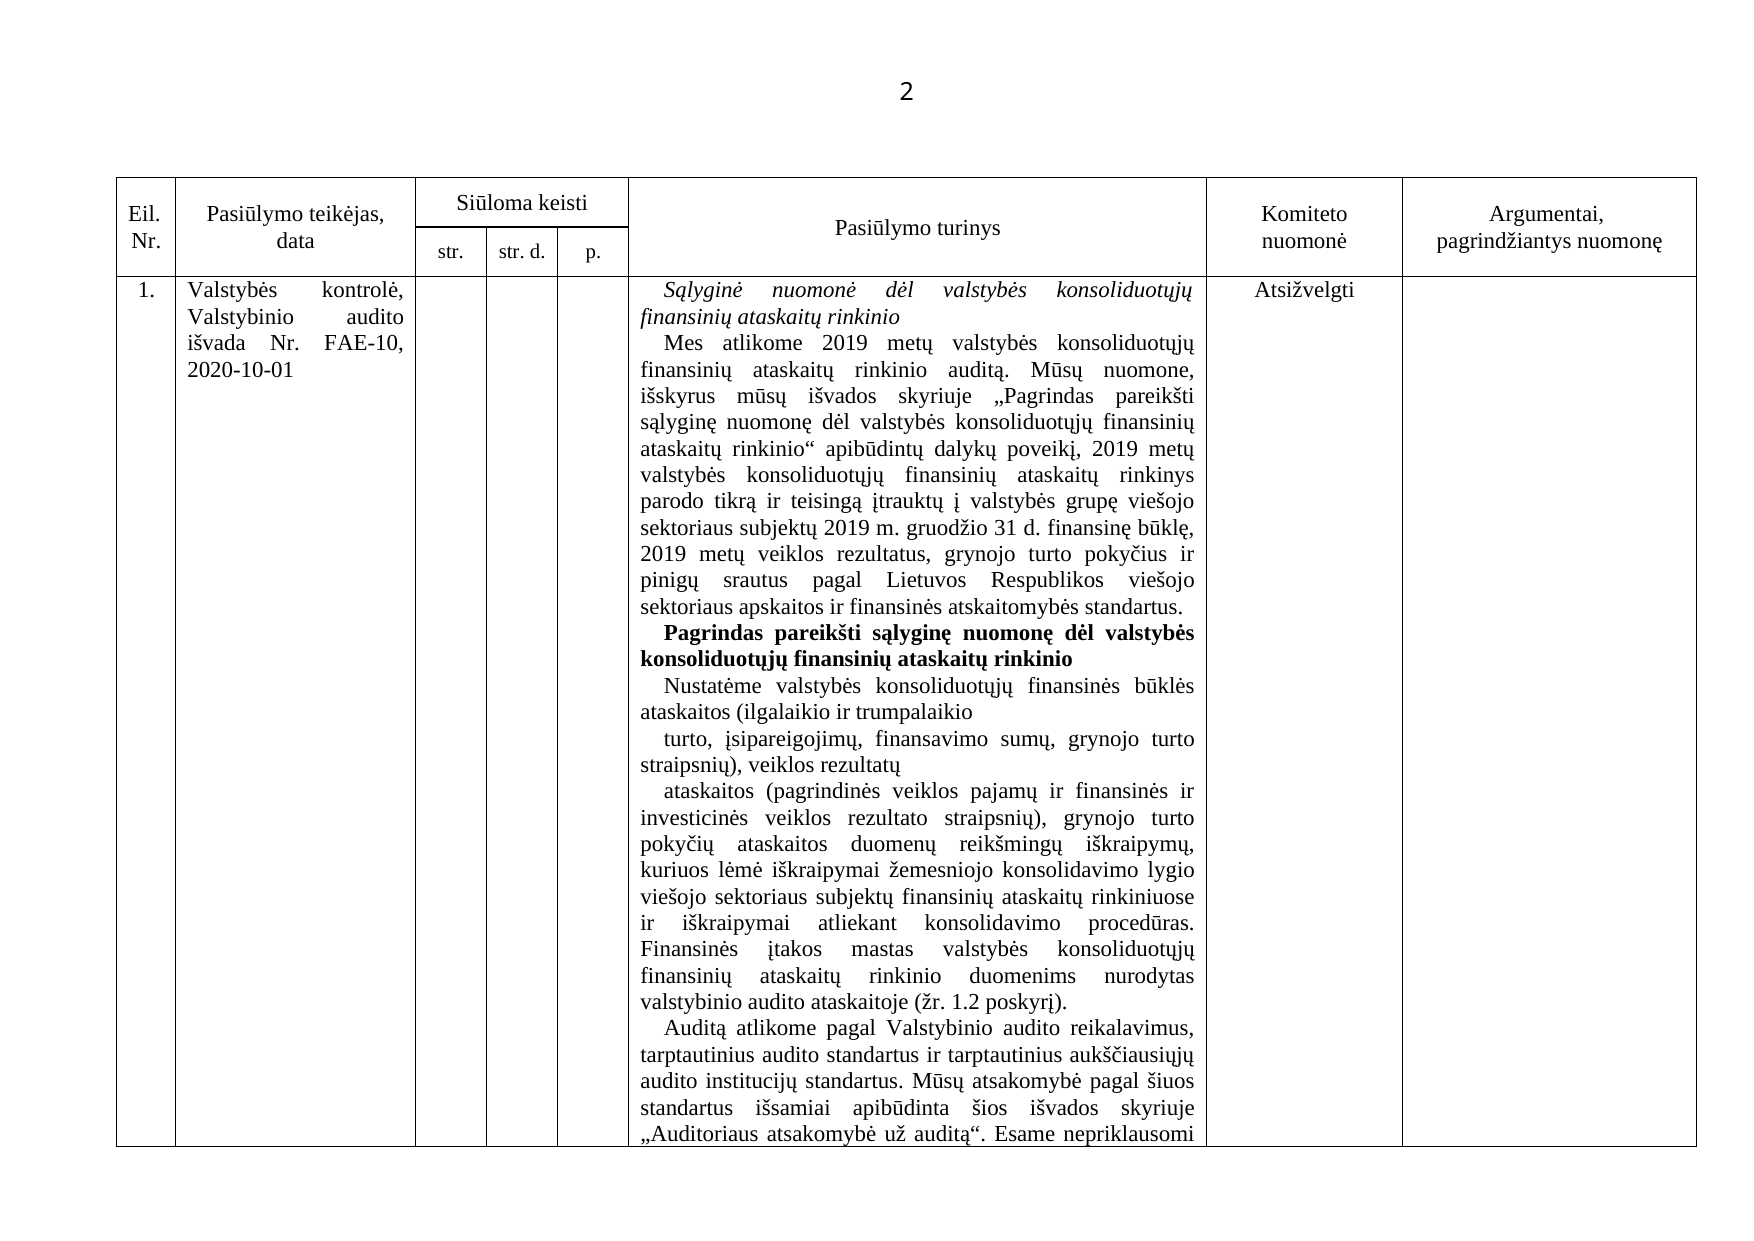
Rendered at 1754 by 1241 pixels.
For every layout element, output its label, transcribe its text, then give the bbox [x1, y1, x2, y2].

table_cell 1. [117, 277, 175, 1146]
table_cell Sąlyginė nuomonė dėl valstybės konsoliduotųjų finansinių ataskaitų rinkinio Mes atlikome 2019 metų valstybės konsoliduotųjų finansinių ataskaitų rinkinio auditą. Mūsų nuomone, išskyrus mūsų išvados skyriuje „Pagrindas pareikšti sąlyginę nuomonę dėl valstybės konsoliduotųjų finansinių ataskaitų rinkinio“ apibūdintų dalykų poveikį, 2019 metų valstybės konsoliduotųjų finansinių ataskaitų rinkinys parodo tikrą ir teisingą įtrauktų į valstybės grupę viešojo sektoriaus subjektų 2019 m. gruodžio 31 d. finansinę būklę, 2019 metų veiklos rezultatus, grynojo turto pokyčius ir pinigų srautus pagal Lietuvos Respublikos viešojo sektoriaus apskaitos ir finansinės atskaitomybės standartus. Pagrindas pareikšti sąlyginę nuomonę dėl valstybės konsoliduotųjų finansinių ataskaitų rinkinio Nustatėme valstybės konsoliduotųjų finansinės būklės ataskaitos (ilgalaikio ir trumpalaikio turto, įsipareigojimų, finansavimo sumų, grynojo turto straipsnių), veiklos rezultatų ataskaitos (pagrindinės veiklos pajamų ir finansinės ir investicinės veiklos rezultato straipsnių), grynojo turto pokyčių ataskaitos duomenų reikšmingų iškraipymų, kuriuos lėmė iškraipymai žemesniojo konsolidavimo lygio viešojo sektoriaus subjektų finansinių ataskaitų rinkiniuose ir iškraipymai atliekant konsolidavimo procedūras. Finansinės įtakos mastas valstybės konsoliduotųjų finansinių ataskaitų rinkinio duomenims nurodytas valstybinio audito ataskaitoje (žr. 1.2 poskyrį). Auditą atlikome pagal Valstybinio audito reikalavimus, tarptautinius audito standartus ir tarptautinius aukščiausiųjų audito institucijų standartus. Mūsų atsakomybė pagal šiuos standartus išsamiai apibūdinta šios išvados skyriuje „Auditoriaus atsakomybė už auditą“. Esame nepriklausomi [629, 277, 1206, 1146]
table_header Siūloma keisti [416, 178, 628, 226]
table_cell str. d. [487, 228, 557, 276]
table_cell p. [558, 228, 628, 276]
table_cell [1403, 277, 1696, 1146]
table_cell Valstybės kontrolė, Valstybinio audito išvada Nr. FAE-10, 2020-10-01 [176, 277, 415, 1146]
table_header Argumentai, pagrindžiantys nuomonę [1403, 178, 1696, 276]
table_cell [487, 277, 557, 1146]
table_header Pasiūlymo turinys [629, 178, 1206, 276]
table_cell [416, 277, 486, 1146]
table_header Eil. Nr. [117, 178, 175, 276]
table_header Komiteto nuomonė [1207, 178, 1402, 276]
table_cell str. [416, 228, 486, 276]
table_cell Atsižvelgti [1207, 277, 1402, 1146]
table_cell [558, 277, 628, 1146]
table_header Pasiūlymo teikėjas, data [176, 178, 415, 276]
